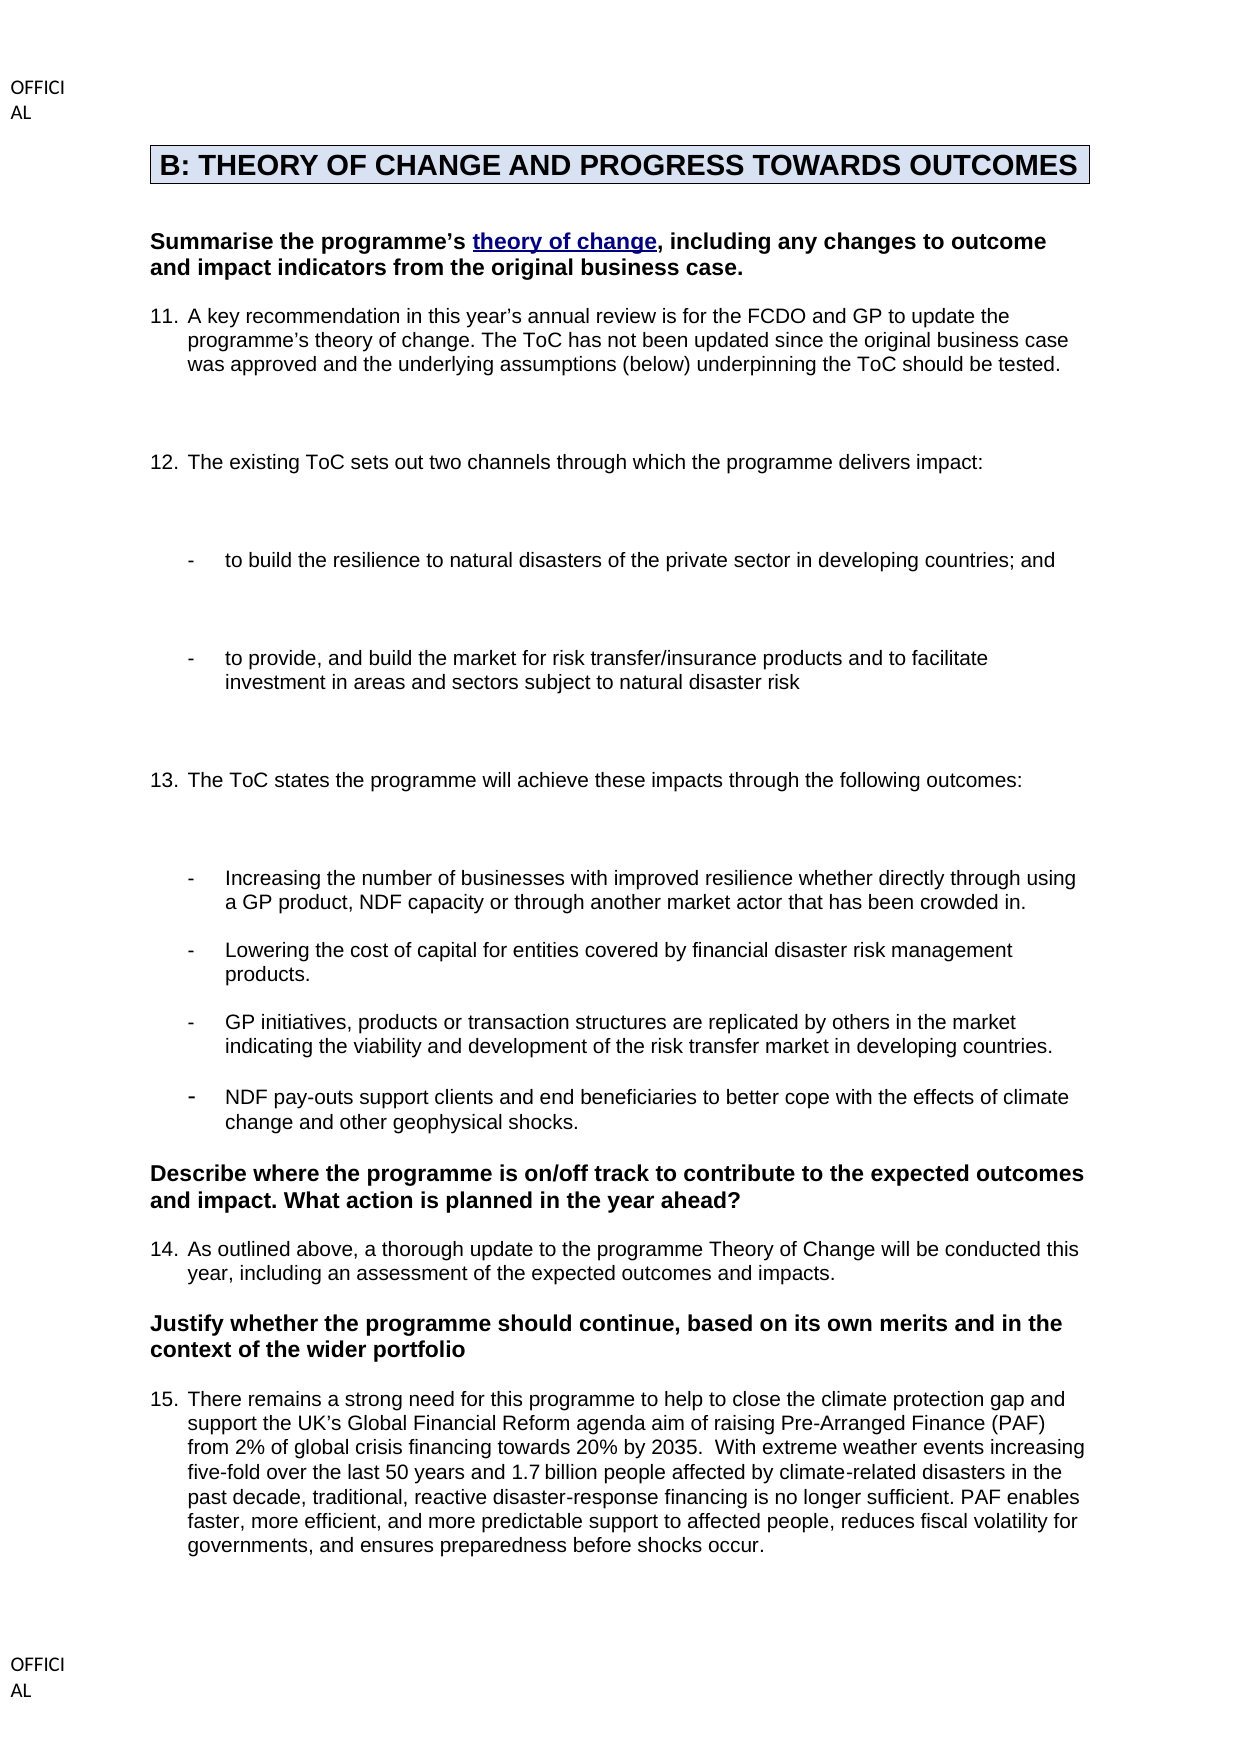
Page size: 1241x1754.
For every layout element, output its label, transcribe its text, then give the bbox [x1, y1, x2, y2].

list Increasing the number of businesses with improved resilience whether directly through using a GP product, NDF capacity or through another market actor that has been crowded in. [187, 866, 1090, 914]
list The ToC states the programme will achieve these impacts through the following outcomes: [150, 768, 1090, 792]
list The existing ToC sets out two channels through which the programme delivers impact: [150, 450, 1090, 474]
list to build the resilience to natural disasters of the private sector in developing countries; and [187, 548, 1090, 572]
list As outlined above, a thorough update to the programme Theory of Change will be conducted this year, including an assessment of the expected outcomes and impacts. [150, 1237, 1090, 1285]
list There remains a strong need for this programme to help to close the climate protection gap and support the UK’s Global Financial Reform agenda aim of raising Pre-Arranged Finance (PAF) from 2% of global crisis financing towards 20% by 2035. With extreme weather events increasing five‑fold over the last 50 years and 1.7 billion people affected by climate‑related disasters in the past decade, traditional, reactive disaster‑response financing is no longer sufficient. PAF enables faster, more efficient, and more predictable support to affected people, reduces fiscal volatility for governments, and ensures preparedness before shocks occur. [150, 1387, 1090, 1556]
list to provide, and build the market for risk transfer/insurance products and to facilitate investment in areas and sectors subject to natural disaster risk [187, 646, 1090, 694]
list A key recommendation in this year’s annual review is for the FCDO and GP to update the programme’s theory of change. The ToC has not been updated since the original business case was approved and the underlying assumptions (below) underpinning the ToC should be tested. [150, 304, 1090, 376]
text Justify whether the programme should continue, based on its own merits and in the context of the wider portfolio [150, 1310, 1090, 1363]
list NDF pay-outs support clients and end beneficiaries to better cope with the effects of climate change and other geophysical shocks. [187, 1081, 1090, 1134]
subtitle B: THEORY OF CHANGE AND PROGRESS TOWARDS OUTCOMES [151, 146, 1089, 183]
text Summarise the programme’s theory of change, including any changes to outcome and impact indicators from the original business case. [150, 228, 1090, 280]
text Describe where the programme is on/off track to contribute to the expected outcomes and impact. What action is planned in the year ahead? [150, 1160, 1090, 1213]
list GP initiatives, products or transaction structures are replicated by others in the market indicating the viability and development of the risk transfer market in developing countries. [187, 1009, 1090, 1057]
list Lowering the cost of capital for entities covered by financial disaster risk management products. [187, 938, 1090, 986]
